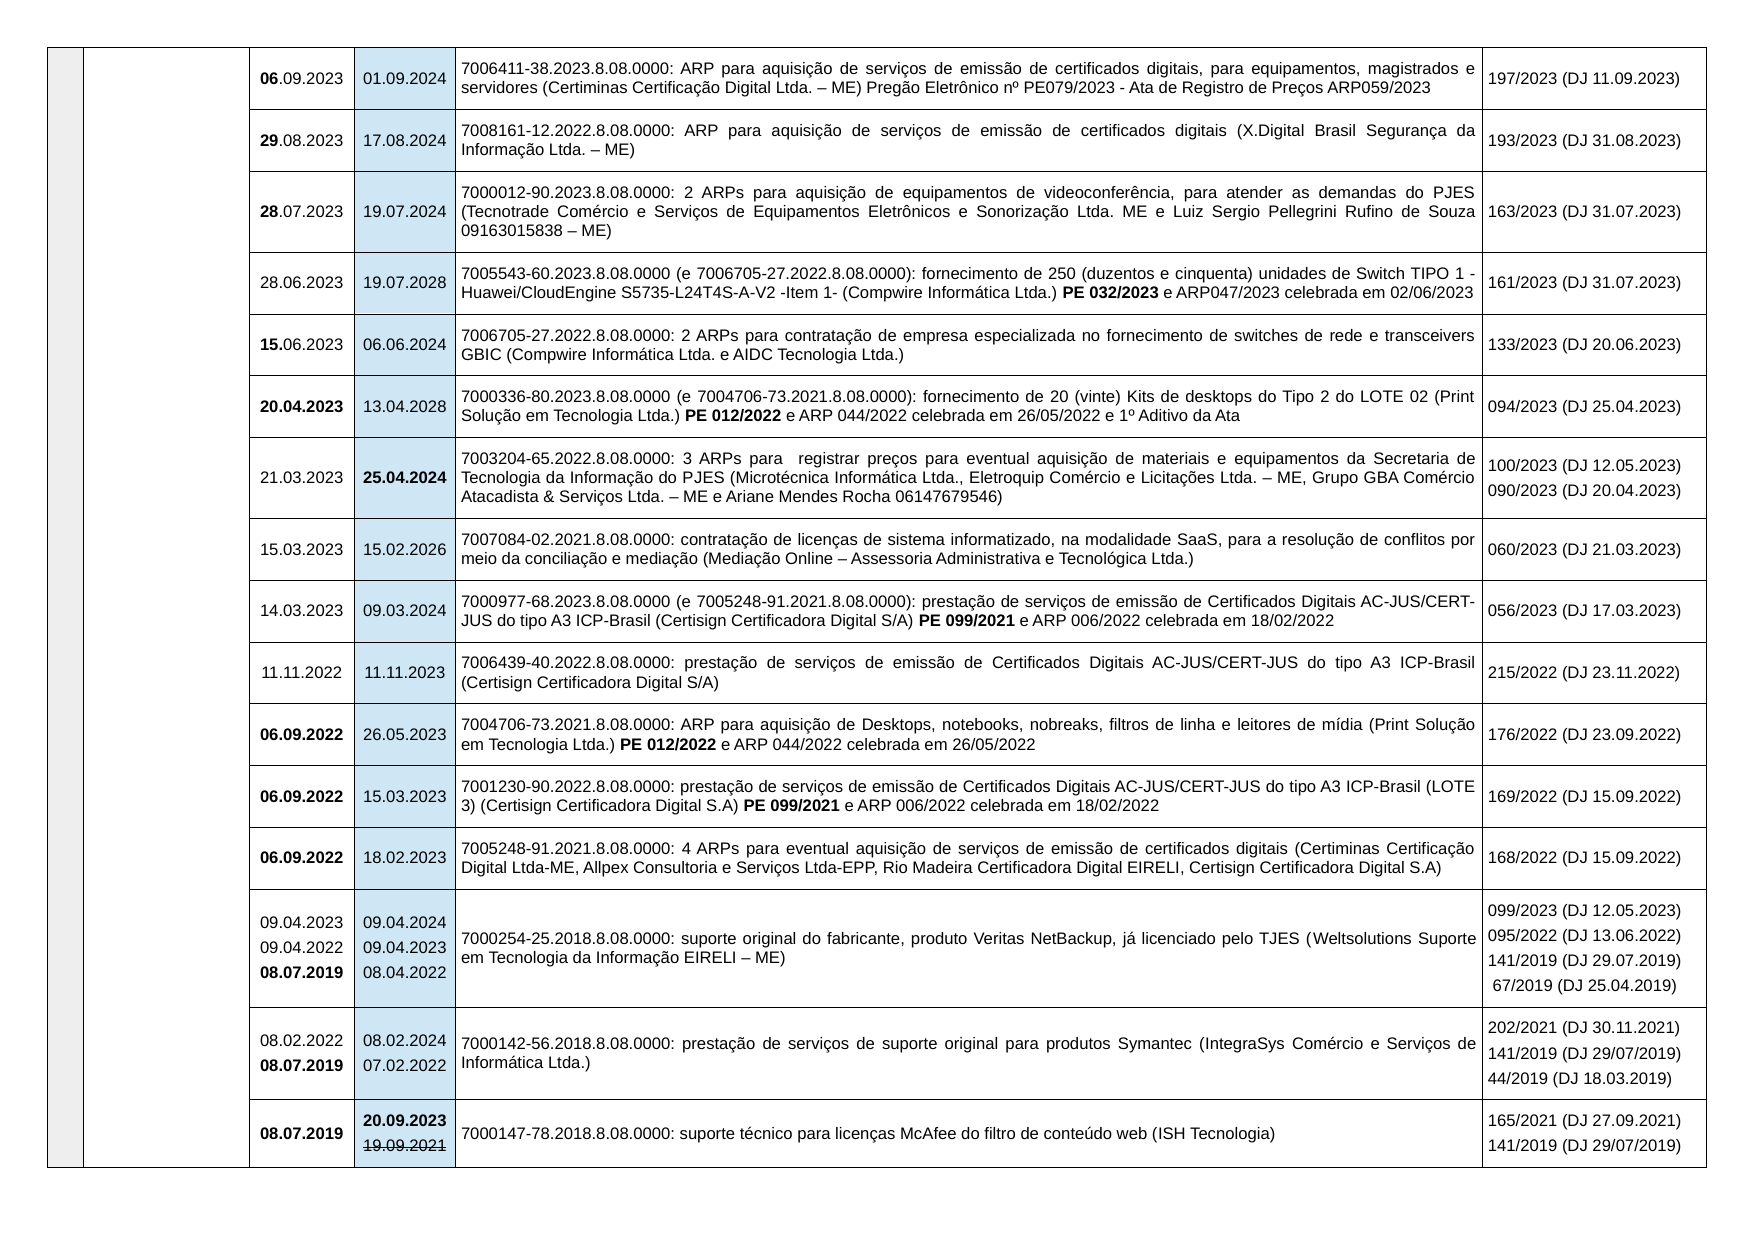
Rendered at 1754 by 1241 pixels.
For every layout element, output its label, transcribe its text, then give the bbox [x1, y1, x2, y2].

table_cell 19.07.2024 [355, 172, 455, 252]
table_cell 15.03.2023 [355, 766, 455, 827]
table_cell 176/2022 (DJ 23.09.2022) [1483, 704, 1706, 765]
table_cell 7003204-65.2022.8.08.0000: 3 ARPs para registrar preços para eventual aquisição de materiais e equipamentos da Secretaria de Tecnologia da Informação do PJES (Microtécnica Informática Ltda., Eletroquip Comércio e Licitações Ltda. – ME, Grupo GBA Comércio Atacadista & Serviços Ltda. – ME e Ariane Mendes Rocha 06147679546) [456, 438, 1482, 518]
table_cell 165/2021 (DJ 27.09.2021) 141/2019 (DJ 29/07/2019) [1483, 1100, 1706, 1167]
table_cell 215/2022 (DJ 23.11.2022) [1483, 643, 1706, 703]
table_cell 06.09.2023 [250, 48, 354, 109]
table_cell 20.04.2023 [250, 376, 354, 437]
table_cell 21.03.2023 [250, 438, 354, 518]
table_cell 19.07.2028 [355, 253, 455, 313]
table_cell 7004706-73.2021.8.08.0000: ARP para aquisição de Desktops, notebooks, nobreaks, filtros de linha e leitores de mídia (Print Solução em Tecnologia Ltda.) PE 012/2022 e ARP 044/2022 celebrada em 26/05/2022 [456, 704, 1482, 765]
table_cell 168/2022 (DJ 15.09.2022) [1483, 828, 1706, 889]
table_cell 09.04.2023 09.04.2022 08.07.2019 [250, 890, 354, 1007]
table_cell 06.09.2022 [250, 828, 354, 889]
table_cell 06.09.2022 [250, 704, 354, 765]
table_cell 7006705-27.2022.8.08.0000: 2 ARPs para contratação de empresa especializada no fornecimento de switches de rede e transceivers GBIC (Compwire Informática Ltda. e AIDC Tecnologia Ltda.) [456, 315, 1482, 375]
table_cell 163/2023 (DJ 31.07.2023) [1483, 172, 1706, 252]
table_cell 09.04.2024 09.04.2023 08.04.2022 [355, 890, 455, 1007]
table_cell 094/2023 (DJ 25.04.2023) [1483, 376, 1706, 437]
table_cell 11.11.2022 [250, 643, 354, 703]
table_cell 7000142-56.2018.8.08.0000: prestação de serviços de suporte original para produtos Symantec (IntegraSys Comércio e Serviços de Informática Ltda.) [456, 1008, 1482, 1099]
table_cell 7005248-91.2021.8.08.0000: 4 ARPs para eventual aquisição de serviços de emissão de certificados digitais (Certiminas Certificação Digital Ltda-ME, Allpex Consultoria e Serviços Ltda-EPP, Rio Madeira Certificadora Digital EIRELI, Certisign Certificadora Digital S.A) [456, 828, 1482, 889]
table_cell 25.04.2024 [355, 438, 455, 518]
table_cell 18.02.2023 [355, 828, 455, 889]
table_cell 100/2023 (DJ 12.05.2023) 090/2023 (DJ 20.04.2023) [1483, 438, 1706, 518]
table_cell 169/2022 (DJ 15.09.2022) [1483, 766, 1706, 827]
table_cell 7001230-90.2022.8.08.0000: prestação de serviços de emissão de Certificados Digitais AC-JUS/CERT-JUS do tipo A3 ICP-Brasil (LOTE 3) (Certisign Certificadora Digital S.A) PE 099/2021 e ARP 006/2022 celebrada em 18/02/2022 [456, 766, 1482, 827]
table_cell 7006439-40.2022.8.08.0000: prestação de serviços de emissão de Certificados Digitais AC-JUS/CERT-JUS do tipo A3 ICP-Brasil (Certisign Certificadora Digital S/A) [456, 643, 1482, 703]
table_cell 7000977-68.2023.8.08.0000 (e 7005248-91.2021.8.08.0000): prestação de serviços de emissão de Certificados Digitais AC-JUS/CERT-JUS do tipo A3 ICP-Brasil (Certisign Certificadora Digital S/A) PE 099/2021 e ARP 006/2022 celebrada em 18/02/2022 [456, 581, 1482, 642]
table_cell 28.06.2023 [250, 253, 354, 313]
table_cell 15.02.2026 [355, 519, 455, 580]
table_cell 056/2023 (DJ 17.03.2023) [1483, 581, 1706, 642]
table_cell 099/2023 (DJ 12.05.2023) 095/2022 (DJ 13.06.2022) 141/2019 (DJ 29.07.2019) 67/2019 (DJ 25.04.2019) [1483, 890, 1706, 1007]
table_cell 7000336-80.2023.8.08.0000 (e 7004706-73.2021.8.08.0000): fornecimento de 20 (vinte) Kits de desktops do Tipo 2 do LOTE 02 (Print Solução em Tecnologia Ltda.) PE 012/2022 e ARP 044/2022 celebrada em 26/05/2022 e 1º Aditivo da Ata [456, 376, 1482, 437]
table_cell 7006411-38.2023.8.08.0000: ARP para aquisição de serviços de emissão de certificados digitais, para equipamentos, magistrados e servidores (Certiminas Certificação Digital Ltda. – ME) Pregão Eletrônico nº PE079/2023 - Ata de Registro de Preços ARP059/2023 [456, 48, 1482, 109]
table_cell 197/2023 (DJ 11.09.2023) [1483, 48, 1706, 109]
table_cell 08.02.2024 07.02.2022 [355, 1008, 455, 1099]
table_cell 26.05.2023 [355, 704, 455, 765]
table_cell 06.09.2022 [250, 766, 354, 827]
table_cell 15.03.2023 [250, 519, 354, 580]
table_cell 060/2023 (DJ 21.03.2023) [1483, 519, 1706, 580]
table_cell 17.08.2024 [355, 110, 455, 171]
table_cell 161/2023 (DJ 31.07.2023) [1483, 253, 1706, 313]
table_cell 193/2023 (DJ 31.08.2023) [1483, 110, 1706, 171]
table_cell 7000147-78.2018.8.08.0000: suporte técnico para licenças McAfee do filtro de conteúdo web (ISH Tecnologia) [456, 1100, 1482, 1167]
table_cell 7000254-25.2018.8.08.0000: suporte original do fabricante, produto Veritas NetBackup, já licenciado pelo TJES (Weltsolutions Suporte em Tecnologia da Informação EIRELI – ME) [456, 890, 1482, 1007]
table_cell 7005543-60.2023.8.08.0000 (e 7006705-27.2022.8.08.0000): fornecimento de 250 (duzentos e cinquenta) unidades de Switch TIPO 1 - Huawei/CloudEngine S5735-L24T4S-A-V2 -Item 1- (Compwire Informática Ltda.) PE 032/2023 e ARP047/2023 celebrada em 02/06/2023 [456, 253, 1482, 313]
table_cell 7007084-02.2021.8.08.0000: contratação de licenças de sistema informatizado, na modalidade SaaS, para a resolução de conflitos por meio da conciliação e mediação (Mediação Online – Assessoria Administrativa e Tecnológica Ltda.) [456, 519, 1482, 580]
table_cell 08.02.2022 08.07.2019 [250, 1008, 354, 1099]
table_cell 01.09.2024 [355, 48, 455, 109]
table_cell 20.09.2023 19.09.2021 [355, 1100, 455, 1167]
table_cell 13.04.2028 [355, 376, 455, 437]
table_cell 08.07.2019 [250, 1100, 354, 1167]
table_cell 7008161-12.2022.8.08.0000: ARP para aquisição de serviços de emissão de certificados digitais (X.Digital Brasil Segurança da Informação Ltda. – ME) [456, 110, 1482, 171]
table_cell 28.07.2023 [250, 172, 354, 252]
table_cell 7000012-90.2023.8.08.0000: 2 ARPs para aquisição de equipamentos de videoconferência, para atender as demandas do PJES (Tecnotrade Comércio e Serviços de Equipamentos Eletrônicos e Sonorização Ltda. ME e Luiz Sergio Pellegrini Rufino de Souza 09163015838 – ME) [456, 172, 1482, 252]
table_cell [84, 48, 249, 1167]
table_cell 133/2023 (DJ 20.06.2023) [1483, 315, 1706, 375]
table_cell 06.06.2024 [355, 315, 455, 375]
table_cell 202/2021 (DJ 30.11.2021) 141/2019 (DJ 29/07/2019) 44/2019 (DJ 18.03.2019) [1483, 1008, 1706, 1099]
table_cell 09.03.2024 [355, 581, 455, 642]
table_cell [48, 48, 83, 1167]
table_cell 29.08.2023 [250, 110, 354, 171]
table_cell 11.11.2023 [355, 643, 455, 703]
table_cell 14.03.2023 [250, 581, 354, 642]
table_cell 15.06.2023 [250, 315, 354, 375]
